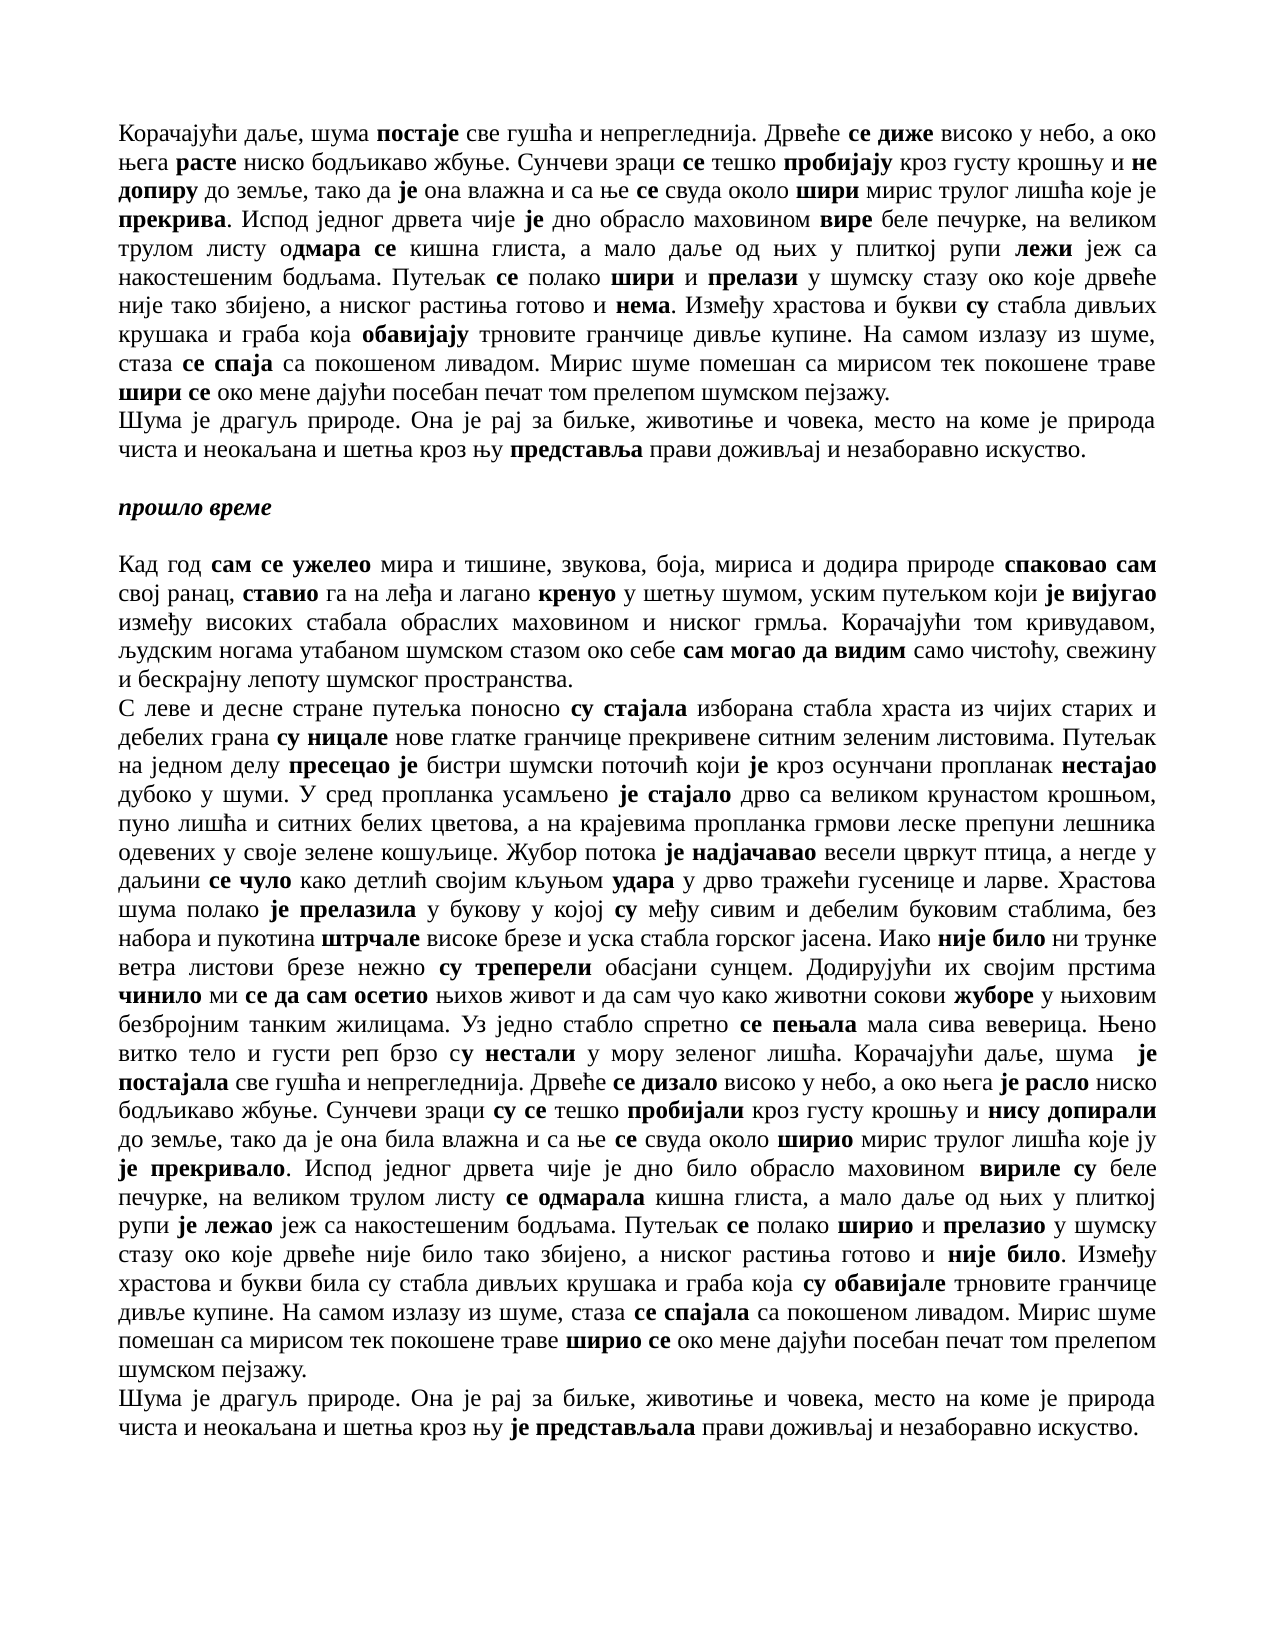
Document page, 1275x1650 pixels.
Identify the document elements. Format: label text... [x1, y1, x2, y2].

text Корачајући даље, шума постаје све гушћа и непрегледнија. Дрвеће се диже високо у небо, а око њега расте ниско бодљикаво жбуње. Сунчеви зраци се тешко пробијају кроз густу крошњу и не допиру до земље, тако да је она влажна и са ње се свуда около шири мирис трулог лишћа које је прекрива. Испод једног дрвета чије је дно обрасло маховином вире беле печурке, на великом трулом листу одмара се кишна глиста, а мало даље од њих у плиткој рупи лежи јеж са накостешеним бодљама. Путељак се полако шири и прелази у шумску стазу око које дрвеће није тако збијено, а ниског растиња готово и нема. Између храстова и букви су стабла дивљих крушака и граба која обавијају трновите гранчице дивље купине. На самом излазу из шуме, стаза се спаја са покошеном ливадом. Мирис шуме помешан са мирисом тек покошене траве шири се око мене дајући посебан печат том прелепом шумском пејзажу. [118, 118, 1157, 406]
text С леве и десне стране путељка поносно су стајала изборана стабла храста из чијих старих и дебелих грана су ницале нове глатке гранчице прекривене ситним зеленим листовима. Путељак на једном делу пресецао је бистри шумски поточић који је кроз осунчани пропланак нестајао дубоко у шуми. У сред пропланка усамљено је стајало дрво са великом крунастом крошњом, пуно лишћа и ситних белих цветова, а на крајевима пропланка грмови леске препуни лешника одевених у своје зелене кошуљице. Жубор потока је надјачавао весели цвркут птица, а негде у даљини се чуло како детлић својим кљуњом удара у дрво тражећи гусенице и ларве. Храстова шума полако је прелазила у букову у којој су међу сивим и дебелим буковим стаблима, без набора и пукотина штрчале високе брезе и уска стабла горског јасена. Иако није било ни трунке ветра листови брезе нежно су треперели обасјани сунцем. Додирујући их својим прстима чинило ми се да сам осетио њихов живот и да сам чуо како животни сокови жуборе у њиховим безбројним танким жилицама. Уз једно стабло спретно се пењала мала сива веверица. Њено витко тело и густи реп брзо су нестали у мору зеленог лишћа. Корачајући даље, шума је постајала све гушћа и непрегледнија. Дрвеће се дизало високо у небо, а око њега је расло ниско бодљикаво жбуње. Сунчеви зраци су се тешко пробијали кроз густу крошњу и нису допирали до земље, тако да је она била влажна и са ње се свуда около ширио мирис трулог лишћа које ју је прекривало. Испод једног дрвета чије је дно било обрасло маховином вириле су беле печурке, на великом трулом листу се одмарала кишна глиста, а мало даље од њих у плиткој рупи је лежао јеж са накостешеним бодљама. Путељак се полако ширио и прелазио у шумску стазу око које дрвеће није било тако збијено, а ниског растиња готово и није било. Између храстова и букви била су стабла дивљих крушака и граба која су обавијале трновите гранчице дивље купине. На самом излазу из шуме, стаза се спајала са покошеном ливадом. Мирис шуме помешан са мирисом тек покошене траве ширио се око мене дајући посебан печат том прелепом шумском пејзажу. [118, 693, 1157, 1383]
text прошло време [118, 492, 1157, 521]
text Кад год сам се ужелео мира и тишине, звукова, боја, мириса и додира природе спаковао сам свој ранац, ставио га на леђа и лагано кренуо у шетњу шумом, уским путељком који је вијугао између високих стабала обраслих маховином и ниског грмља. Корачајући том кривудавом, људским ногама утабаном шумском стазом око себе сам могао да видим само чистоћу, свежину и бескрајну лепоту шумског пространства. [118, 549, 1157, 693]
text Шума је драгуљ природе. Она је рај за биљке, животиње и човека, место на коме је природа чиста и неокаљана и шетња кроз њу представља прави доживљај и незаборавно искуство. [118, 406, 1157, 463]
text Шума је драгуљ природе. Она је рај за биљке, животиње и човека, место на коме је природа чиста и неокаљана и шетња кроз њу је представљала прави доживљај и незаборавно искуство. [118, 1383, 1157, 1441]
